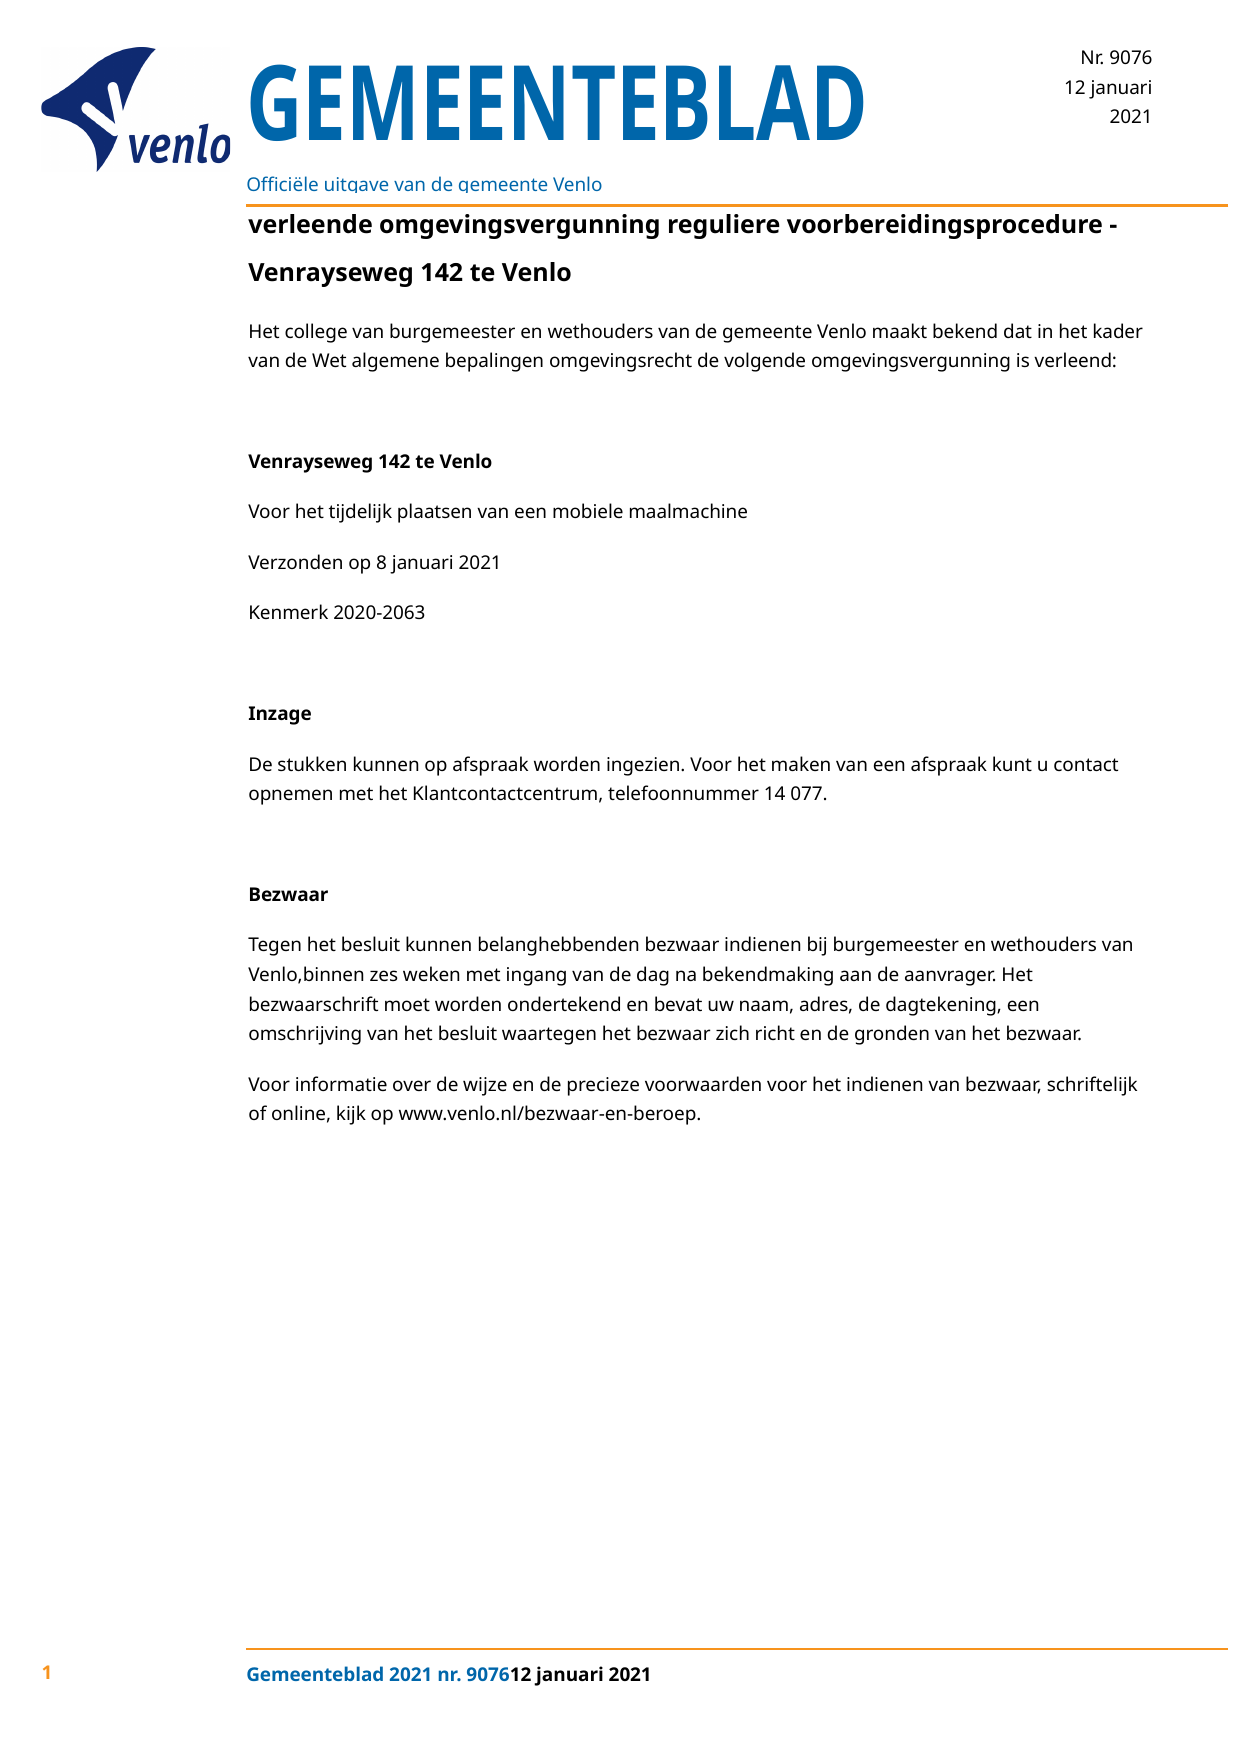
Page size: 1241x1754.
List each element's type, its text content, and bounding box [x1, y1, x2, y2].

text Venrayseweg 142 te Venlo [248, 448, 1152, 474]
text Bezwaar [248, 881, 1152, 907]
text Verzonden op 8 januari 2021 [248, 549, 1152, 575]
text verleende omgevingsvergunning reguliere voorbereidingsprocedure - Venrayseweg 142 te Venlo [248, 207, 1152, 288]
text Tegen het besluit kunnen belanghebbenden bezwaar indienen bij burgemeester en wethouders van Venlo,binnen zes weken met ingang van de dag na bekendmaking aan de aanvrager. Het bezwaarschrift moet worden ondertekend en bevat uw naam, adres, de dagtekening, een omschrijving van het besluit waartegen het bezwaar zich richt en de gronden van het bezwaar. [248, 932, 1152, 1046]
text Voor informatie over de wijze en de precieze voorwaarden voor het indienen van bezwaar, schriftelijk of online, kijk op www.venlo.nl/bezwaar-en-beroep. [248, 1071, 1152, 1126]
text De stukken kunnen op afspraak worden ingezien. Voor het maken van een afspraak kunt u contact opnemen met het Klantcontactcentrum, telefoonnummer 14 077. [248, 751, 1152, 806]
text Voor het tijdelijk plaatsen van een mobiele maalmachine [248, 499, 1152, 524]
text Het college van burgemeester en wethouders van de gemeente Venlo maakt bekend dat in het kader van de Wet algemene bepalingen omgevingsrecht de volgende omgevingsvergunning is verleend: [248, 318, 1152, 373]
text Inzage [248, 700, 1152, 726]
text Kenmerk 2020-2063 [248, 599, 1152, 625]
picture [41, 47, 231, 172]
